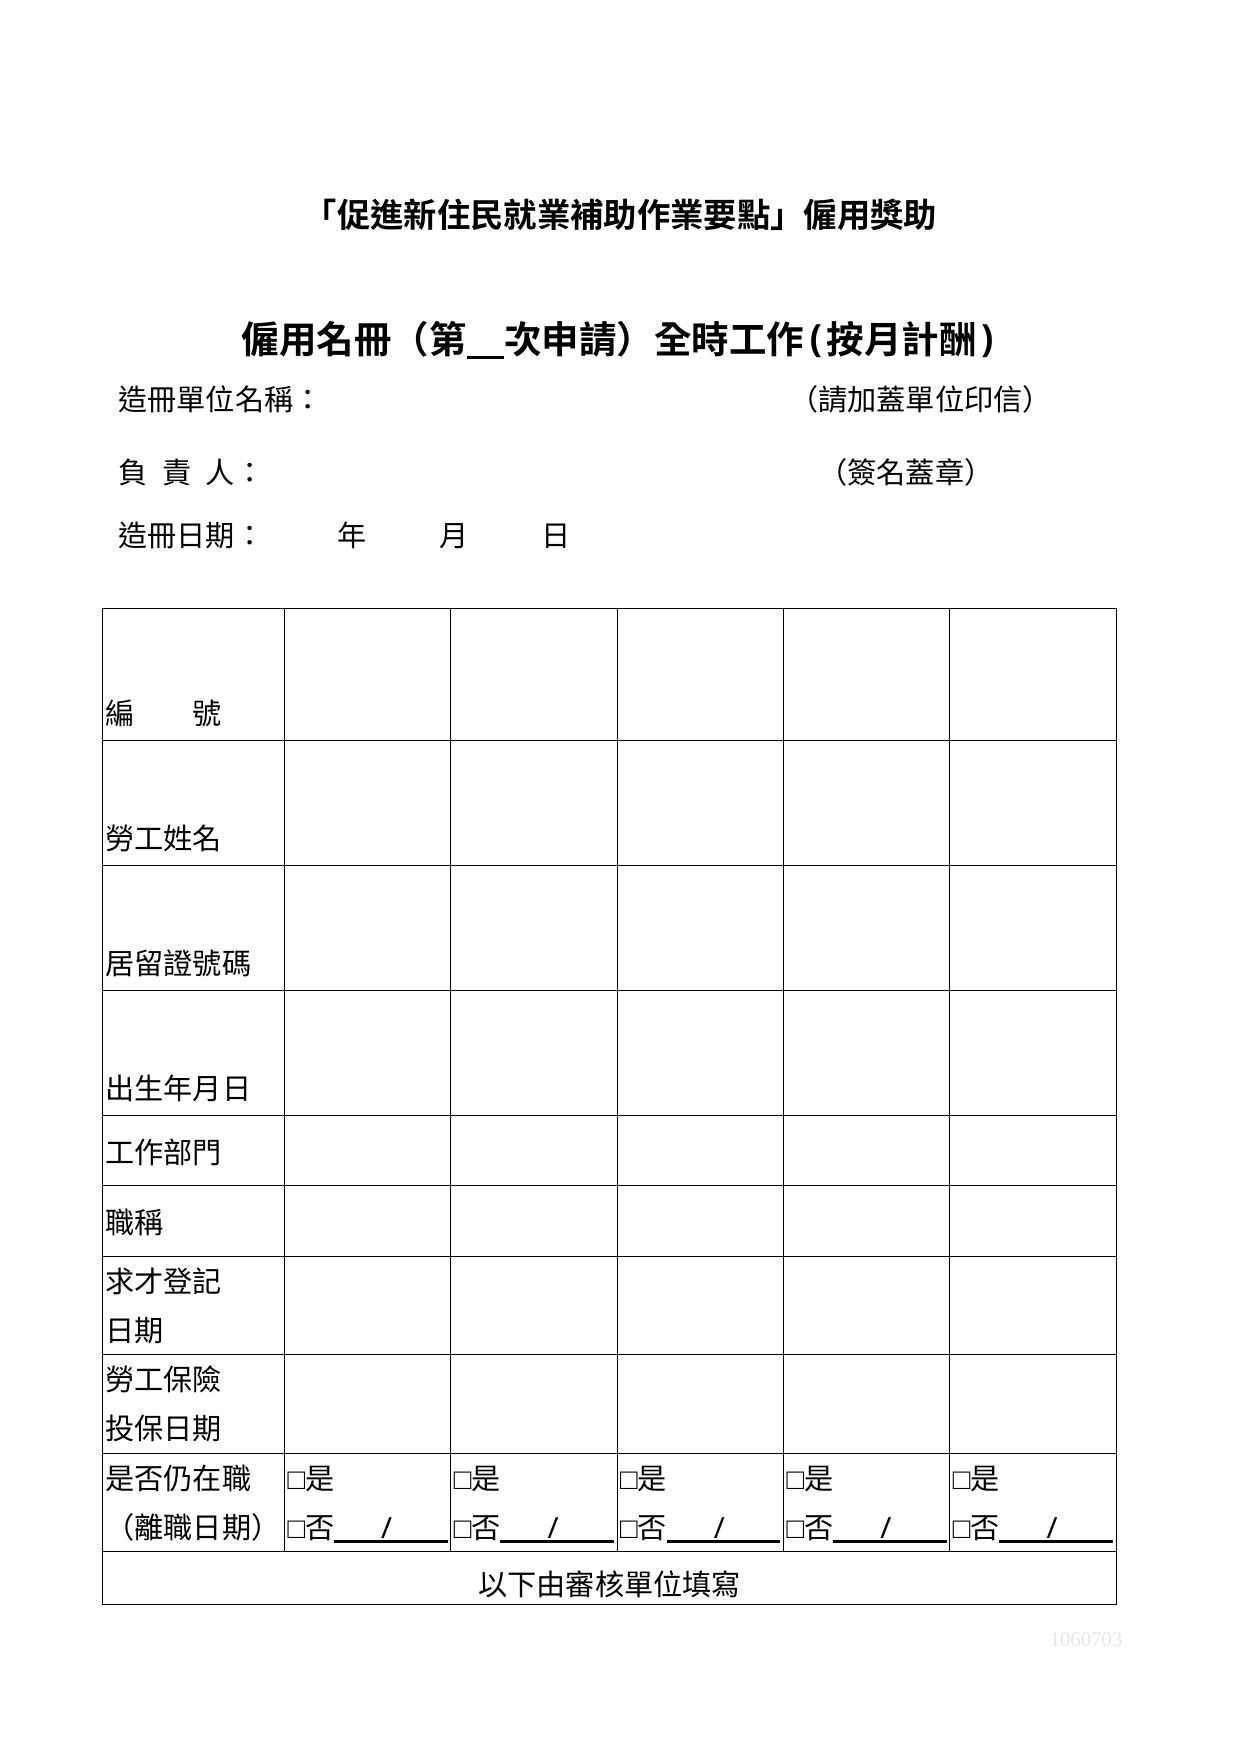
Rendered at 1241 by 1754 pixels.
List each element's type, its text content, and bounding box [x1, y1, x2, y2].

text 造冊日期： 年 月 日 [118, 513, 1122, 555]
table_cell [285, 1355, 450, 1453]
table_cell 勞工保險 投保日期 [103, 1355, 284, 1453]
table_cell [950, 1257, 1116, 1354]
table_cell [784, 741, 949, 865]
table_cell [451, 1257, 617, 1354]
table_cell 居留證號碼 [103, 866, 284, 990]
table_cell [784, 1116, 949, 1185]
table_cell 職稱 [103, 1186, 284, 1256]
text 「促進新住民就業補助作業要點」僱用獎助 [118, 189, 1122, 237]
table_cell [950, 1186, 1116, 1256]
table_cell [285, 1186, 450, 1256]
table_cell 求才登記 日期 [103, 1257, 284, 1354]
table_cell [950, 866, 1116, 990]
table_cell 工作部門 [103, 1116, 284, 1185]
table_cell [451, 991, 617, 1115]
table_cell [784, 991, 949, 1115]
table_cell □是 □否 / [950, 1454, 1116, 1551]
table_cell [451, 1116, 617, 1185]
table_cell [784, 1355, 949, 1453]
table_cell [618, 1186, 783, 1256]
table_header [285, 609, 450, 740]
table_cell [950, 991, 1116, 1115]
table_cell [285, 1116, 450, 1185]
table_cell [618, 741, 783, 865]
table_cell □是 □否 / [451, 1454, 617, 1551]
table_cell [950, 741, 1116, 865]
table_cell □是 □否 / [784, 1454, 949, 1551]
text 僱用名冊（第 次申請）全時工作(按月計酬) [118, 295, 1122, 358]
table_header [784, 609, 949, 740]
table_cell [950, 1116, 1116, 1185]
table_cell 出生年月日 [103, 991, 284, 1115]
table_cell [950, 1355, 1116, 1453]
table_cell [285, 741, 450, 865]
table_cell [618, 866, 783, 990]
table_cell [784, 866, 949, 990]
text 負 責 人： （簽名蓋章） [118, 440, 1122, 494]
table_cell [451, 741, 617, 865]
table_header [618, 609, 783, 740]
table_header [451, 609, 617, 740]
table_cell [285, 991, 450, 1115]
table_cell 是否仍在職 （離職日期） [103, 1454, 284, 1551]
table_header [950, 609, 1116, 740]
table_cell [618, 1355, 783, 1453]
text 造冊單位名稱： （請加蓋單位印信） [118, 367, 1122, 421]
table_cell [618, 1116, 783, 1185]
table_cell [285, 1257, 450, 1354]
table_cell [618, 991, 783, 1115]
table_cell [451, 1186, 617, 1256]
table_cell [784, 1186, 949, 1256]
table_header 編 號 [103, 609, 284, 740]
table_cell [451, 866, 617, 990]
table_cell □是 □否 / [618, 1454, 783, 1551]
table_cell 勞工姓名 [103, 741, 284, 865]
table_cell □是 □否 / [285, 1454, 450, 1551]
table_cell [618, 1257, 783, 1354]
table_cell 以下由審核單位填寫 [103, 1552, 1116, 1604]
table_cell [285, 866, 450, 990]
table_cell [451, 1355, 617, 1453]
table_cell [784, 1257, 949, 1354]
